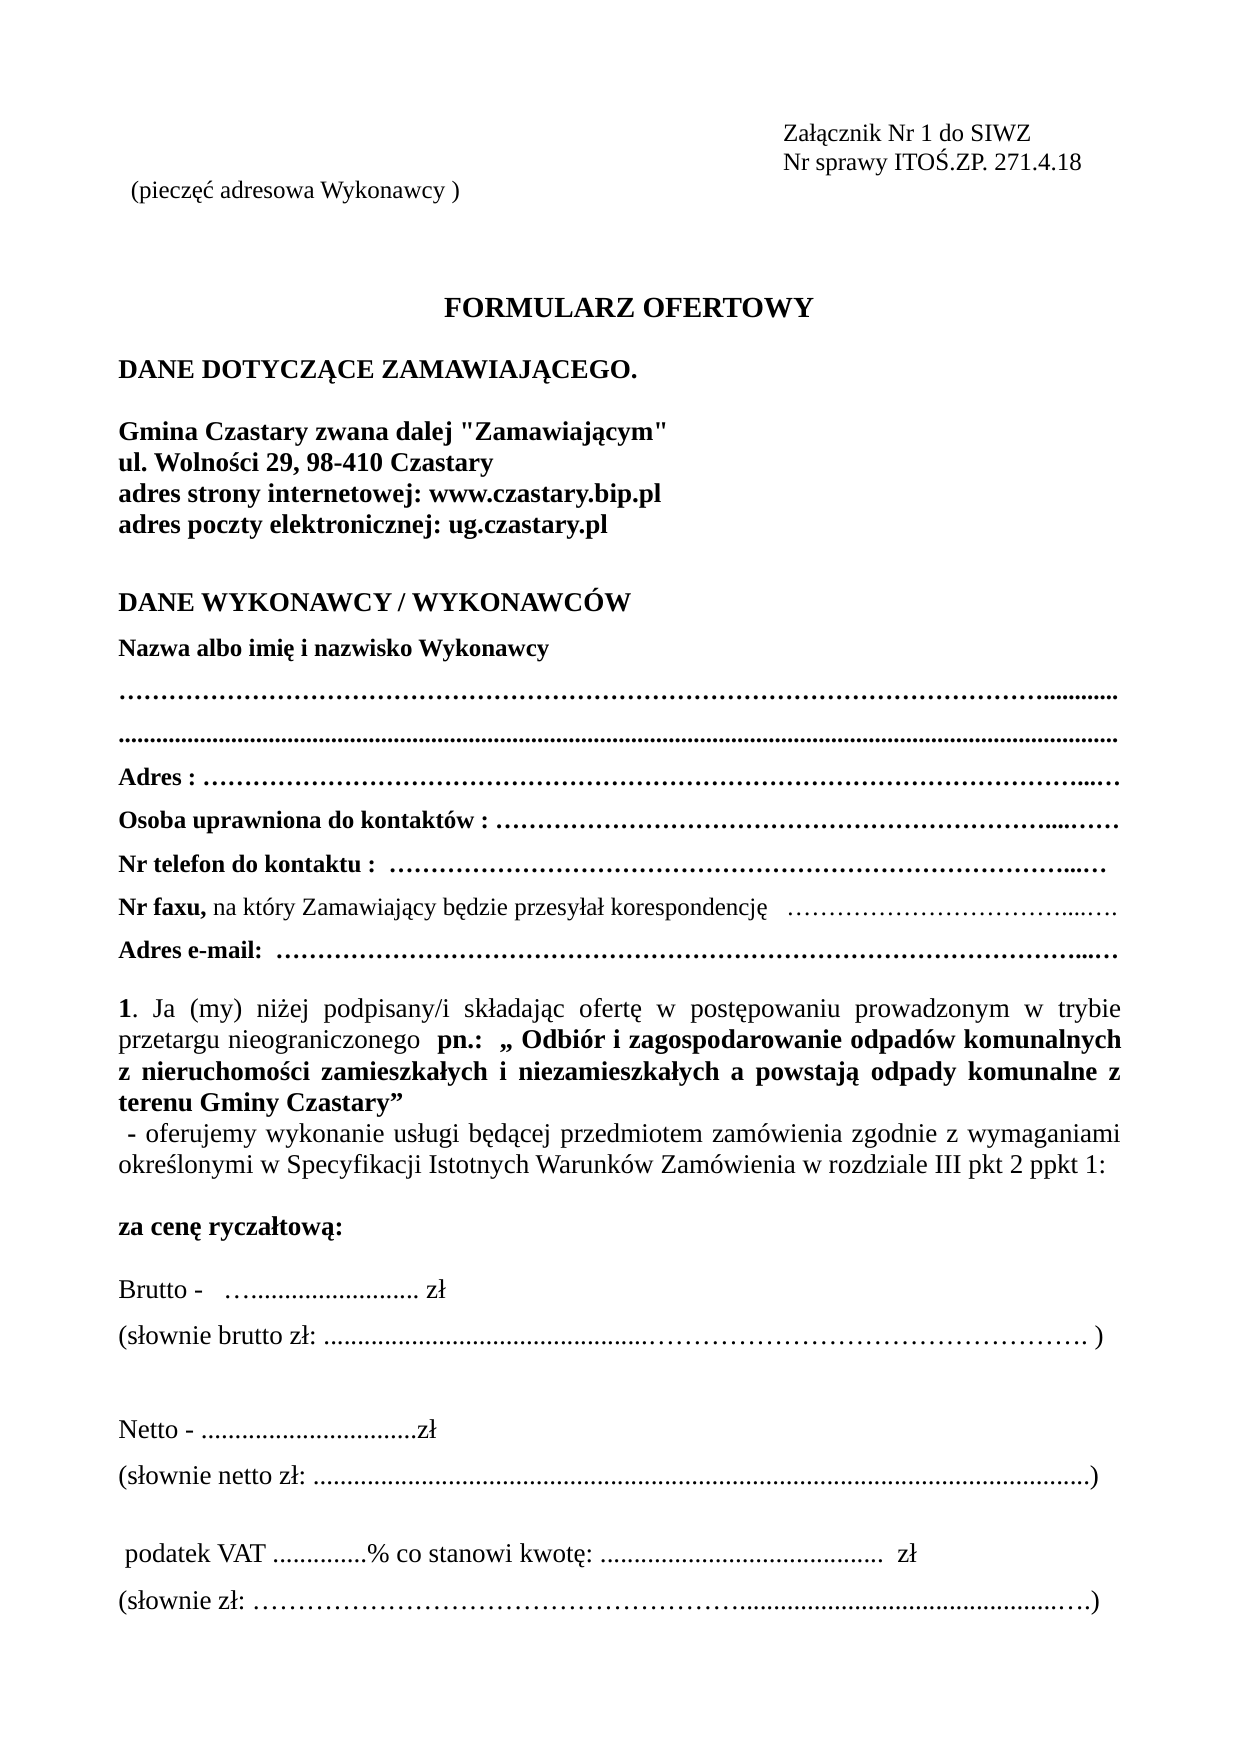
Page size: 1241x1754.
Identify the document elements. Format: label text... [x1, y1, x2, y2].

text adres poczty elektronicznej: ug.czastary.pl [118, 509, 1122, 540]
text Osoba uprawniona do kontaktów : …………………………………………………………....…… [118, 806, 1122, 834]
text DANE WYKONAWCY / WYKONAWCÓW [118, 586, 1122, 618]
text FORMULARZ OFERTOWY [118, 291, 1122, 324]
text Netto - ................................zł [118, 1413, 1122, 1444]
text 1. Ja (my) niżej podpisany/i składając ofertę w postępowaniu prowadzonym w trybie przetargu nieograniczonego pn.: „ Odbiór i zagospodarowanie odpadów komunalnych z nieruchomości zamieszkałych i niezamieszkałych a powstają odpady komunalne z terenu Gminy Czastary” [118, 992, 1122, 1117]
text (słownie zł: ………………………………………………...............................................….) [118, 1584, 1122, 1615]
text - oferujemy wykonanie usługi będącej przedmiotem zamówienia zgodnie z wymaganiami określonymi w Specyfikacji Istotnych Warunków Zamówienia w rozdziale III pkt 2 ppkt 1: [118, 1117, 1122, 1179]
text Adres e-mail: ……………………………………………………………………………………...… [118, 935, 1122, 964]
text Nr telefon do kontaktu : ………………………………………………………………………...… [118, 849, 1122, 877]
text (pieczęć adresowa Wykonawcy ) [118, 176, 1122, 204]
text Adres : ……………………………………………………………………………………………...… [118, 762, 1122, 791]
text adres strony internetowej: www.czastary.bip.pl [118, 477, 1122, 509]
text za cenę ryczałtową: [118, 1211, 1122, 1242]
text podatek VAT ..............% co stanowi kwotę: .......................................... zł [118, 1537, 1122, 1568]
text Nr sprawy ITOŚ.ZP. 271.4.18 [118, 147, 1122, 176]
text Nr faxu, na który Zamawiający będzie przesyłał korespondencję ……………………………....…. [118, 892, 1122, 921]
text DANE DOTYCZĄCE ZAMAWIAJĄCEGO. [118, 353, 1122, 384]
text Gmina Czastary zwana dalej "Zamawiającym" [118, 415, 1122, 446]
text (słownie netto zł: ...................................................................................................................) [118, 1459, 1122, 1491]
text Załącznik Nr 1 do SIWZ [118, 118, 1122, 147]
text Brutto - …......................... zł [118, 1273, 1122, 1304]
text (słownie brutto zł: ................................................…………………………………………. ) [118, 1319, 1122, 1351]
text Nazwa albo imię i nazwisko Wykonawcy …………………………………………………………………………………………………............................................................................................................................................................................ [118, 633, 1122, 748]
text ul. Wolności 29, 98-410 Czastary [118, 446, 1122, 477]
